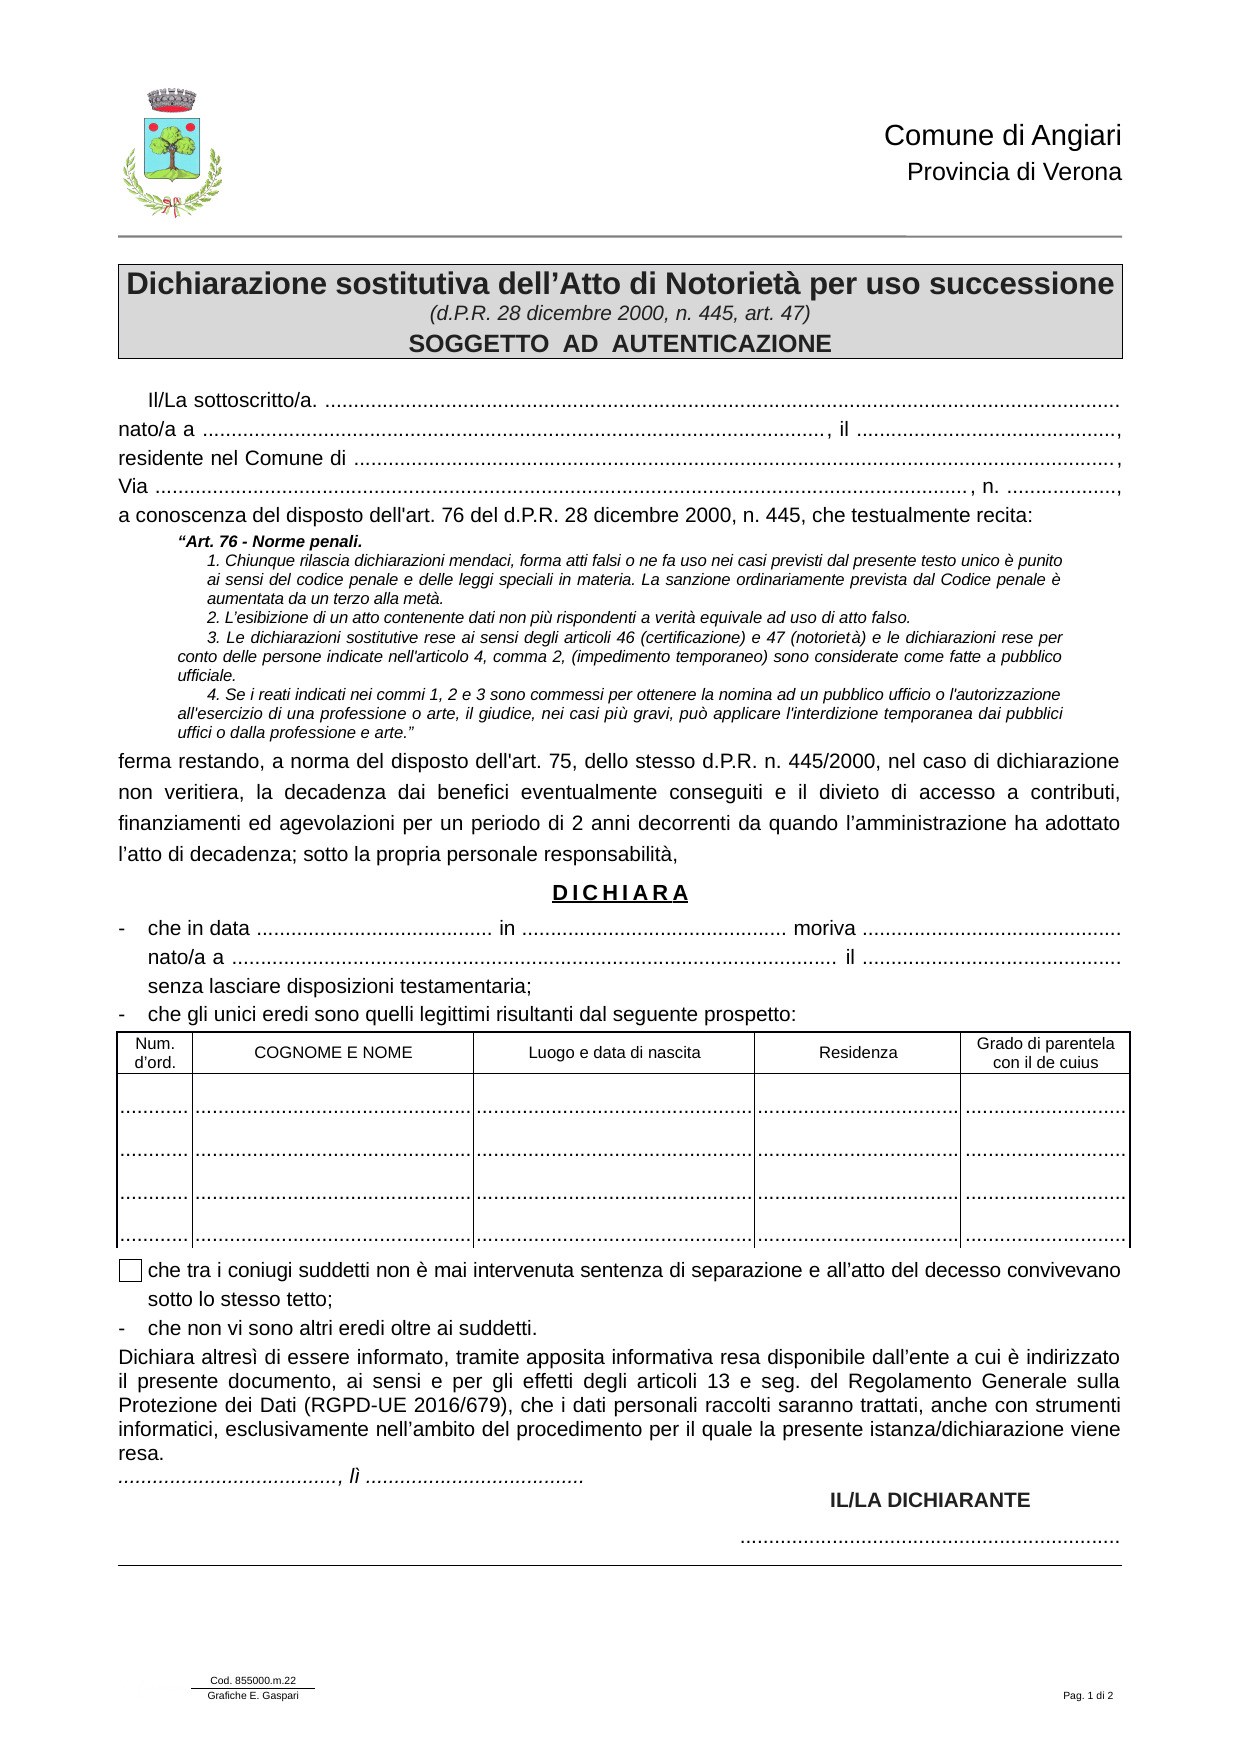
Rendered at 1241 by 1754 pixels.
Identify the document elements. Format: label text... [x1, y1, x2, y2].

table_cell ................................................ ................................................ ................................................ ................................................ [474, 1074, 754, 1248]
text che tra i coniugi suddetti non è mai intervenuta sentenza di separazione e all’atto del decesso convivevano sotto lo stesso tetto; [118, 1258, 1122, 1311]
text 4. Se i reati indicati nei commi 1, 2 e 3 sono commessi per ottenere la nomina ad un pubblico ufficio o l'autorizzazione all'esercizio di una professione o arte, il giudice, nei casi più gravi, può applicare l'interdizione temporanea dai pubblici uffici o dalla professione e arte.” [177, 685, 1063, 742]
text ......................................, lì ...................................... [118, 1464, 1122, 1488]
text - che in data ......................................... in .............................................. moriva ............................................. nato/a a ......................................................................................................... il ............................................. senza lasciare disposizioni testamentaria; [118, 916, 1122, 997]
text Dichiara altresì di essere informato, tramite apposita informativa resa disponibile dall’ente a cui è indirizzato il presente documento, ai sensi e per gli effetti degli articoli 13 e seg. del Regolamento Generale sulla Protezione dei Dati (RGPD-UE 2016/679), che i dati personali raccolti saranno trattati, anche con strumenti informatici, esclusivamente nell’ambito del procedimento per il quale la presente istanza/dichiarazione viene resa. [118, 1344, 1122, 1464]
table_cell ................................... ................................... ................................... ................................... [755, 1074, 960, 1248]
text - che non vi sono altri eredi oltre ai suddetti. [118, 1316, 1122, 1340]
table_header Luogo e data di nascita [474, 1033, 754, 1072]
text IL/LA DICHIARANTE [738, 1488, 1122, 1512]
table_header Residenza [755, 1033, 960, 1072]
text 3. Le dichiarazioni sostitutive rese ai sensi degli articoli 46 (certificazione) e 47 (notorietà) e le dichiarazioni rese per conto delle persone indicate nell'articolo 4, comma 2, (impedimento temporaneo) sono considerate come fatte a pubblico ufficiale. [177, 627, 1063, 685]
table_header Grado di parentela con il de cuius [961, 1033, 1129, 1072]
text .................................................................. [738, 1524, 1122, 1548]
text “Art. 76 - Norme penali. [177, 532, 1063, 551]
text DICHIARA [118, 879, 1122, 905]
text Il/La sottoscritto/a. .......................................................................................................................................... nato/a a ............................................................................................................, il ............................................., residente nel Comune di ...................................................................................................................................., Via ............................................................................................................................................., n. ..................., a conoscenza del disposto dell'art. 76 del d.P.R. 28 dicembre 2000, n. 445, che testualmente recita: [118, 388, 1122, 527]
table_header Num. d’ord. [118, 1033, 192, 1072]
text - che gli unici eredi sono quelli legittimi risultanti dal seguente prospetto: [118, 1002, 1122, 1026]
table_header Dichiarazione sostitutiva dell’Atto di Notorietà per uso successione (d.P.R. 28 dicembre 2000, n. 445, art. 47) SOGGETTO AD AUTENTICAZIONE [119, 265, 1122, 358]
text Comune di Angiari [224, 118, 1122, 152]
text ferma restando, a norma del disposto dell'art. 75, dello stesso d.P.R. n. 445/2000, nel caso di dichiarazione non veritiera, la decadenza dai benefici eventualmente conseguiti e il divieto di accesso a contributi, finanziamenti ed agevolazioni per un periodo di 2 anni decorrenti da quando l’amministrazione ha adottato l’atto di decadenza; sotto la propria personale responsabilità, [118, 749, 1122, 866]
table_cell ............................ ............................ ............................ ............................ [961, 1074, 1129, 1248]
table_header COGNOME E NOME [193, 1033, 473, 1072]
table_cell ................................................ ................................................ ................................................ ................................................ [193, 1074, 473, 1248]
table_cell ............ ............ ............ ............ [118, 1074, 192, 1248]
text 1. Chiunque rilascia dichiarazioni mendaci, forma atti falsi o ne fa uso nei casi previsti dal presente testo unico è punito ai sensi del codice penale e delle leggi speciali in materia. La sanzione ordinariamente prevista dal Codice penale è aumentata da un terzo alla metà. [207, 551, 1063, 608]
text 2. L’esibizione di un atto contenente dati non più rispondenti a verità equivale ad uso di atto falso. [207, 608, 1063, 627]
text Provincia di Verona [224, 157, 1122, 185]
picture [122, 87, 224, 219]
